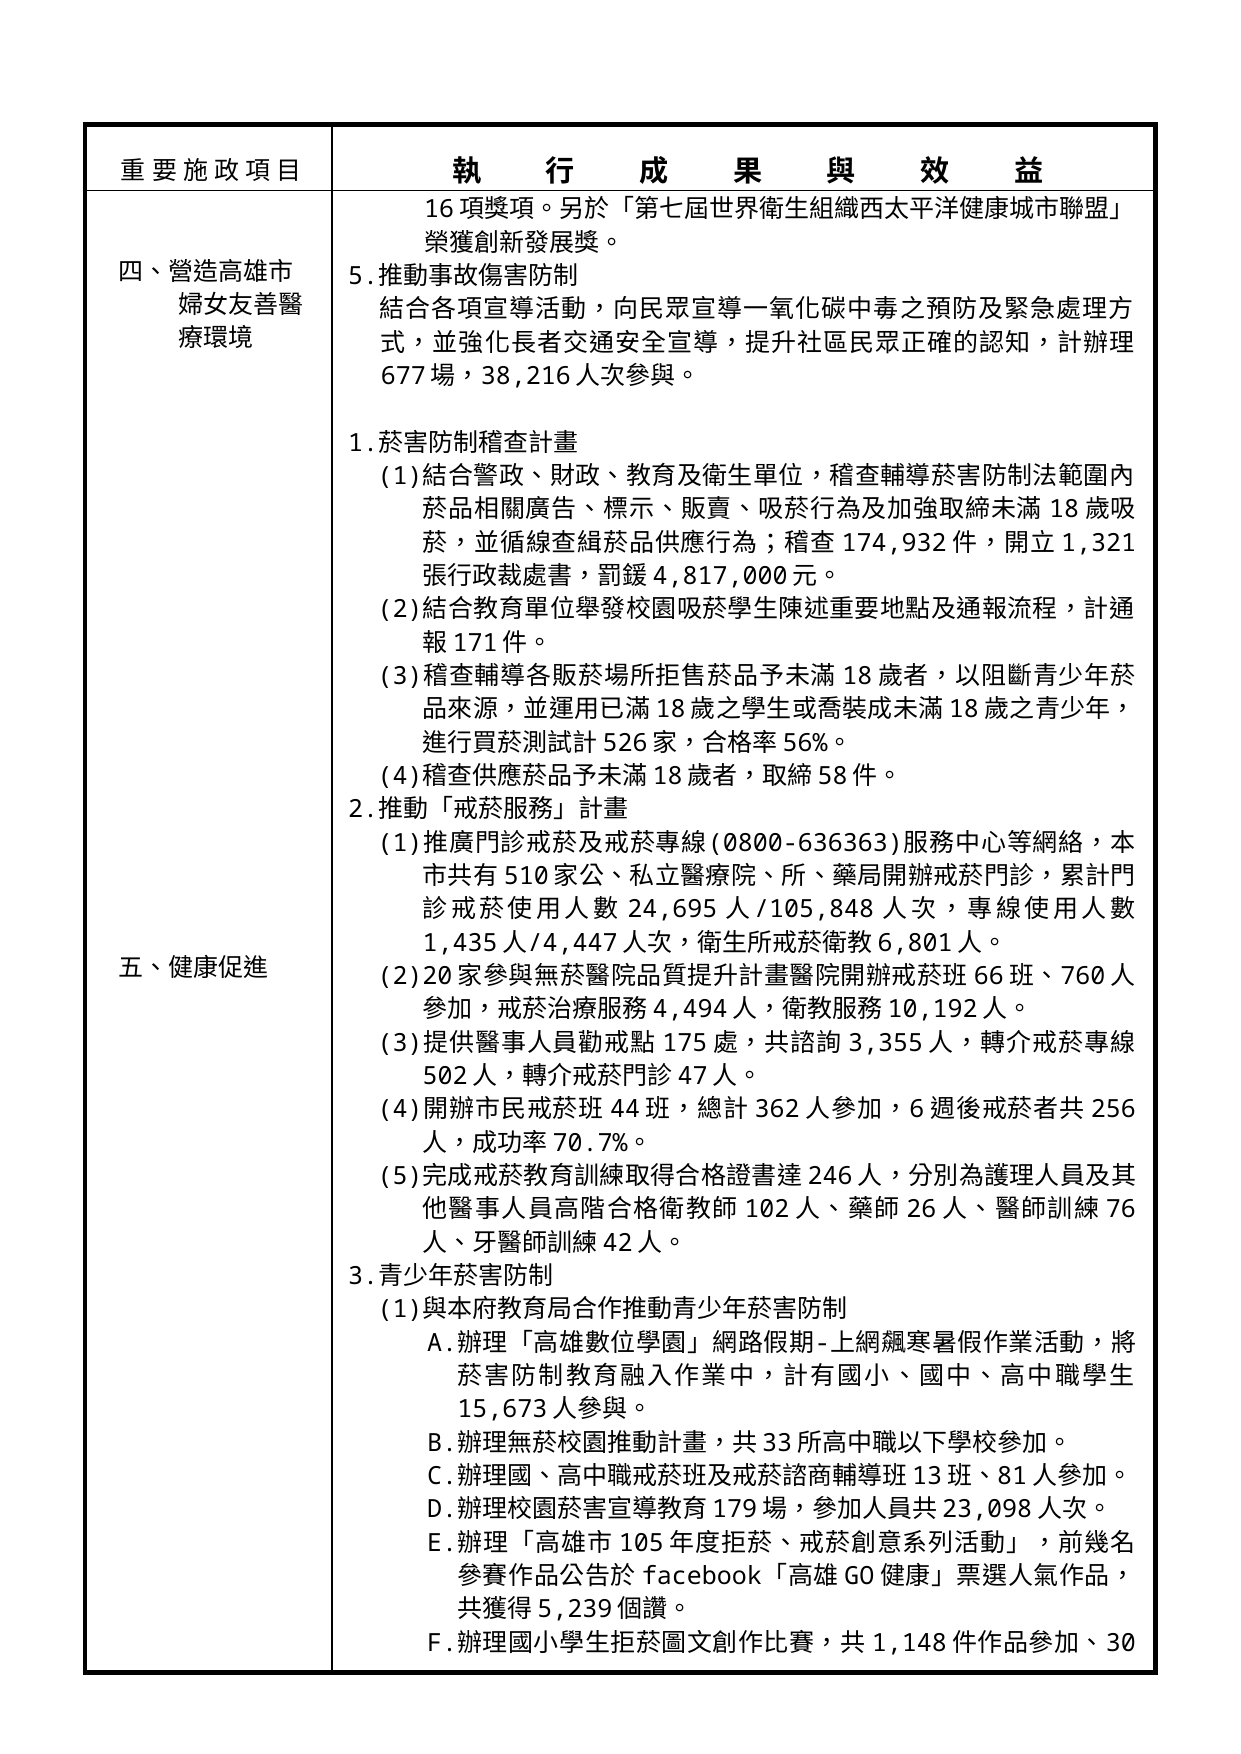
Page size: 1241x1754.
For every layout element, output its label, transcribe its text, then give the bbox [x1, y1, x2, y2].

table_cell 16項獎項。另於「第七屆世界衛生組織西太平洋健康城市聯盟」榮獲創新發展獎。 5.推動事故傷害防制 結合各項宣導活動，向民眾宣導一氧化碳中毒之預防及緊急處理方式，並強化長者交通安全宣導，提升社區民眾正確的認知，計辦理677場，38,216人次參與。 1.菸害防制稽查計畫 (1)結合警政、財政、教育及衛生單位，稽查輔導菸害防制法範圍內菸品相關廣告、標示、販賣、吸菸行為及加強取締未滿18歲吸菸，並循線查緝菸品供應行為；稽查174,932件，開立1,321張行政裁處書，罰鍰4,817,000元。 (2)結合教育單位舉發校園吸菸學生陳述重要地點及通報流程，計通報171件。 (3)稽查輔導各販菸場所拒售菸品予未滿18歲者，以阻斷青少年菸品來源，並運用已滿18歲之學生或喬裝成未滿18歲之青少年，進行買菸測試計526家，合格率56%。 (4)稽查供應菸品予未滿18歲者，取締58件。 2.推動「戒菸服務」計畫 (1)推廣門診戒菸及戒菸專線(0800-636363)服務中心等網絡，本市共有510家公、私立醫療院、所、藥局開辦戒菸門診，累計門診戒菸使用人數24,695人/105,848人次，專線使用人數1,435人/4,447人次，衛生所戒菸衛教6,801人。 (2)20家參與無菸醫院品質提升計畫醫院開辦戒菸班66班、760人參加，戒菸治療服務4,494人，衛教服務10,192人。 (3)提供醫事人員勸戒點175處，共諮詢3,355人，轉介戒菸專線502人，轉介戒菸門診47人。 (4)開辦市民戒菸班44班，總計362人參加，6週後戒菸者共256人，成功率70.7%。 (5)完成戒菸教育訓練取得合格證書達246人，分別為護理人員及其他醫事人員高階合格衛教師102人、藥師26人、醫師訓練76人、牙醫師訓練42人。 3.青少年菸害防制 (1)與本府教育局合作推動青少年菸害防制 A.辦理「高雄數位學園」網路假期-上網飆寒暑假作業活動，將菸害防制教育融入作業中，計有國小、國中、高中職學生15,673人參與。 B.辦理無菸校園推動計畫，共33所高中職以下學校參加。 C.辦理國、高中職戒菸班及戒菸諮商輔導班13班、81人參加。 D.辦理校園菸害宣導教育179場，參加人員共23,098人次。 E.辦理「高雄市105年度拒菸、戒菸創意系列活動」，前幾名參賽作品公告於facebook「高雄GO健康」票選人氣作品，共獲得5,239個讚。 F.辦理國小學生拒菸圖文創作比賽，共1,148件作品參加、30 [333, 191, 1153, 1670]
table_header 執 行 成 果 與 效 益 [333, 127, 1153, 189]
table_header 重要施政項目 [87, 127, 331, 189]
table_cell 四、營造高雄市婦女友善醫療環境 五、健康促進 [87, 191, 331, 1670]
